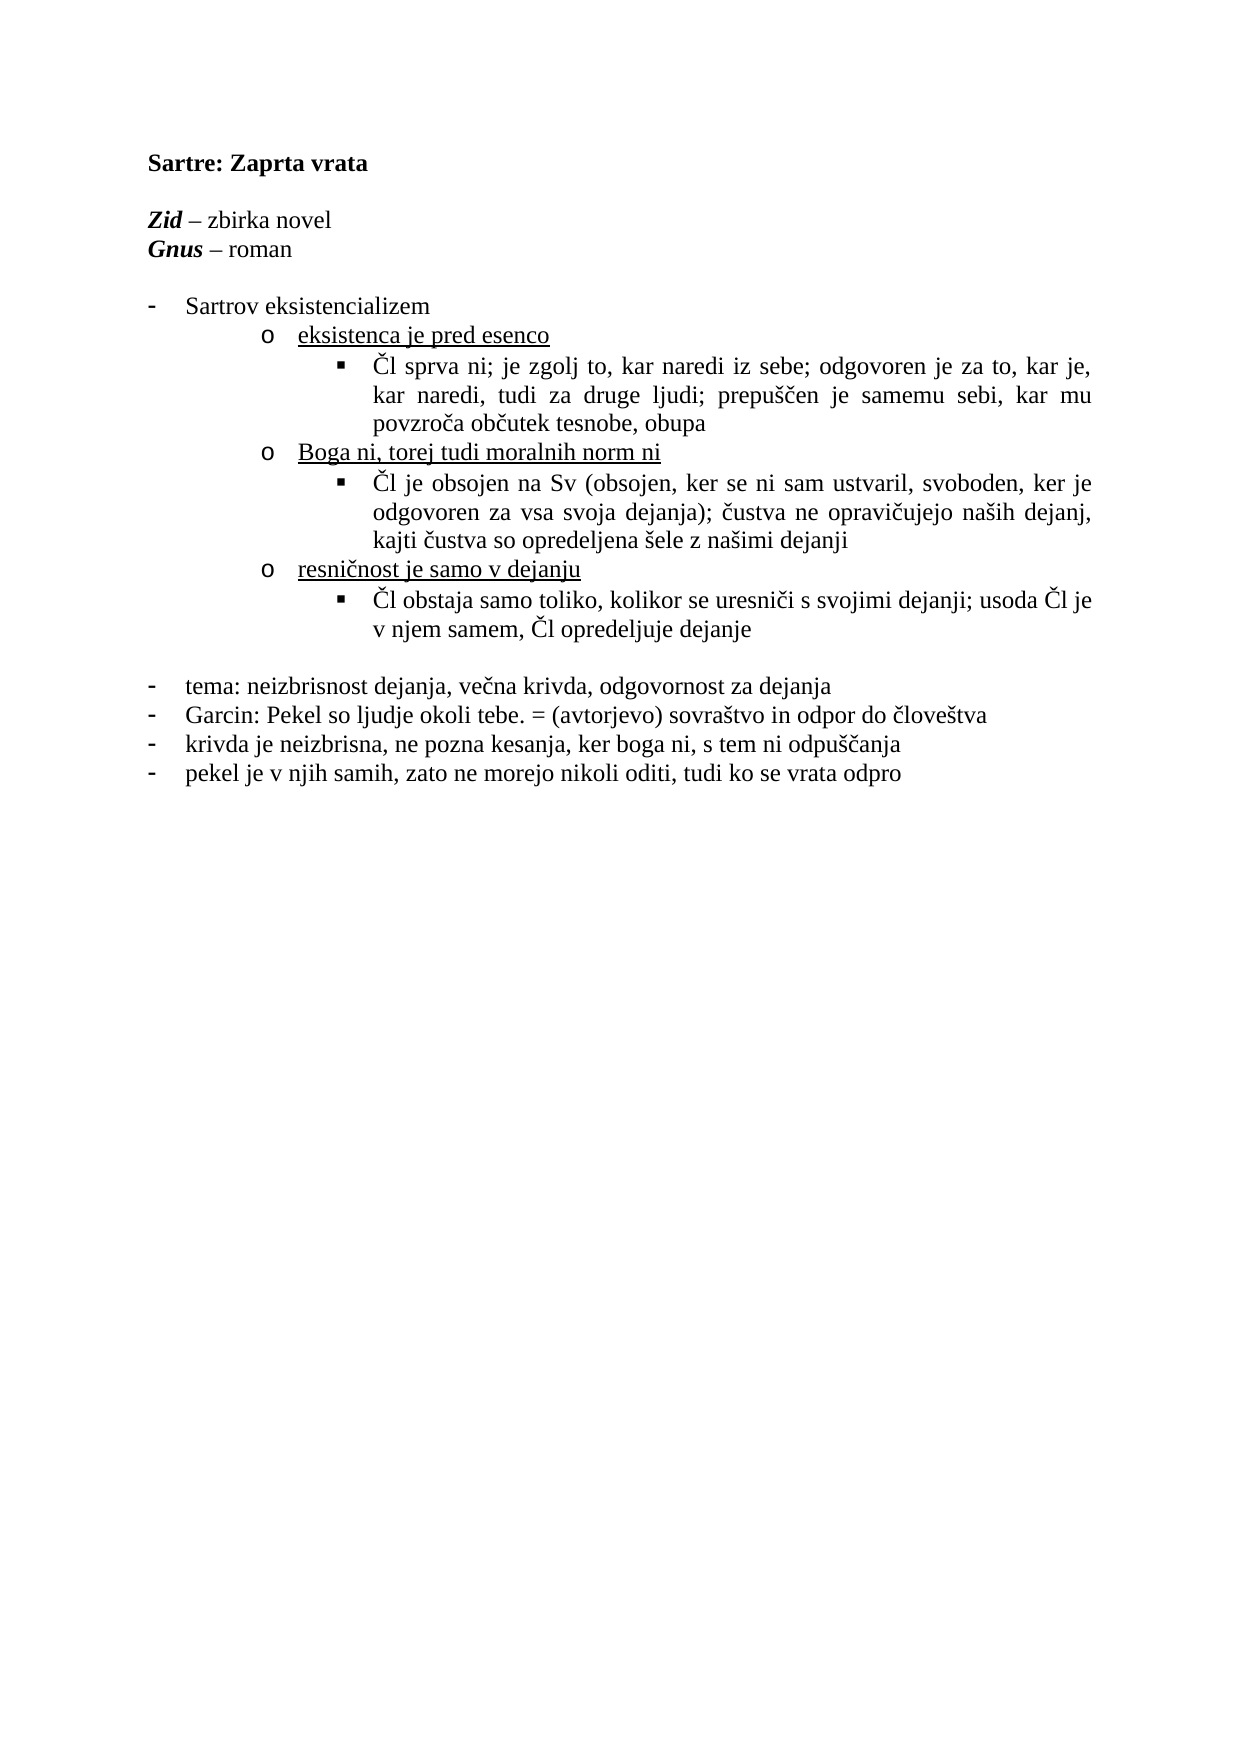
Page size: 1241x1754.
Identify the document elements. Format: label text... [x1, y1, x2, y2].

list Čl je obsojen na Sv (obsojen, ker se ni sam ustvaril, svoboden, ker je odgovoren za vsa svoja dejanja); čustva ne opravičujejo naših dejanj, kajti čustva so opredeljena šele z našimi dejanji [335, 468, 1093, 554]
list Boga ni, torej tudi moralnih norm ni [260, 437, 1093, 468]
list Čl sprva ni; je zgolj to, kar naredi iz sebe; odgovoren je za to, kar je, kar naredi, tudi za druge ljudi; prepuščen je samemu sebi, kar mu povzroča občutek tesnobe, obupa [335, 351, 1093, 437]
text Zid – zbirka novel [148, 205, 1093, 234]
list Čl obstaja samo toliko, kolikor se uresniči s svojimi dejanji; usoda Čl je v njem samem, Čl opredeljuje dejanje [335, 585, 1093, 643]
list eksistenca je pred esenco [260, 320, 1093, 351]
text Gnus – roman [148, 234, 1093, 263]
list krivda je neizbrisna, ne pozna kesanja, ker boga ni, s tem ni odpuščanja [148, 729, 1093, 758]
list resničnost je samo v dejanju [260, 554, 1093, 585]
list Sartrov eksistencializem [148, 291, 1093, 320]
subtitle Sartre: Zaprta vrata [148, 148, 1093, 176]
list Garcin: Pekel so ljudje okoli tebe. = (avtorjevo) sovraštvo in odpor do človeštva [148, 700, 1093, 729]
list pekel je v njih samih, zato ne morejo nikoli oditi, tudi ko se vrata odpro [148, 758, 1093, 786]
list tema: neizbrisnost dejanja, večna krivda, odgovornost za dejanja [148, 671, 1093, 700]
